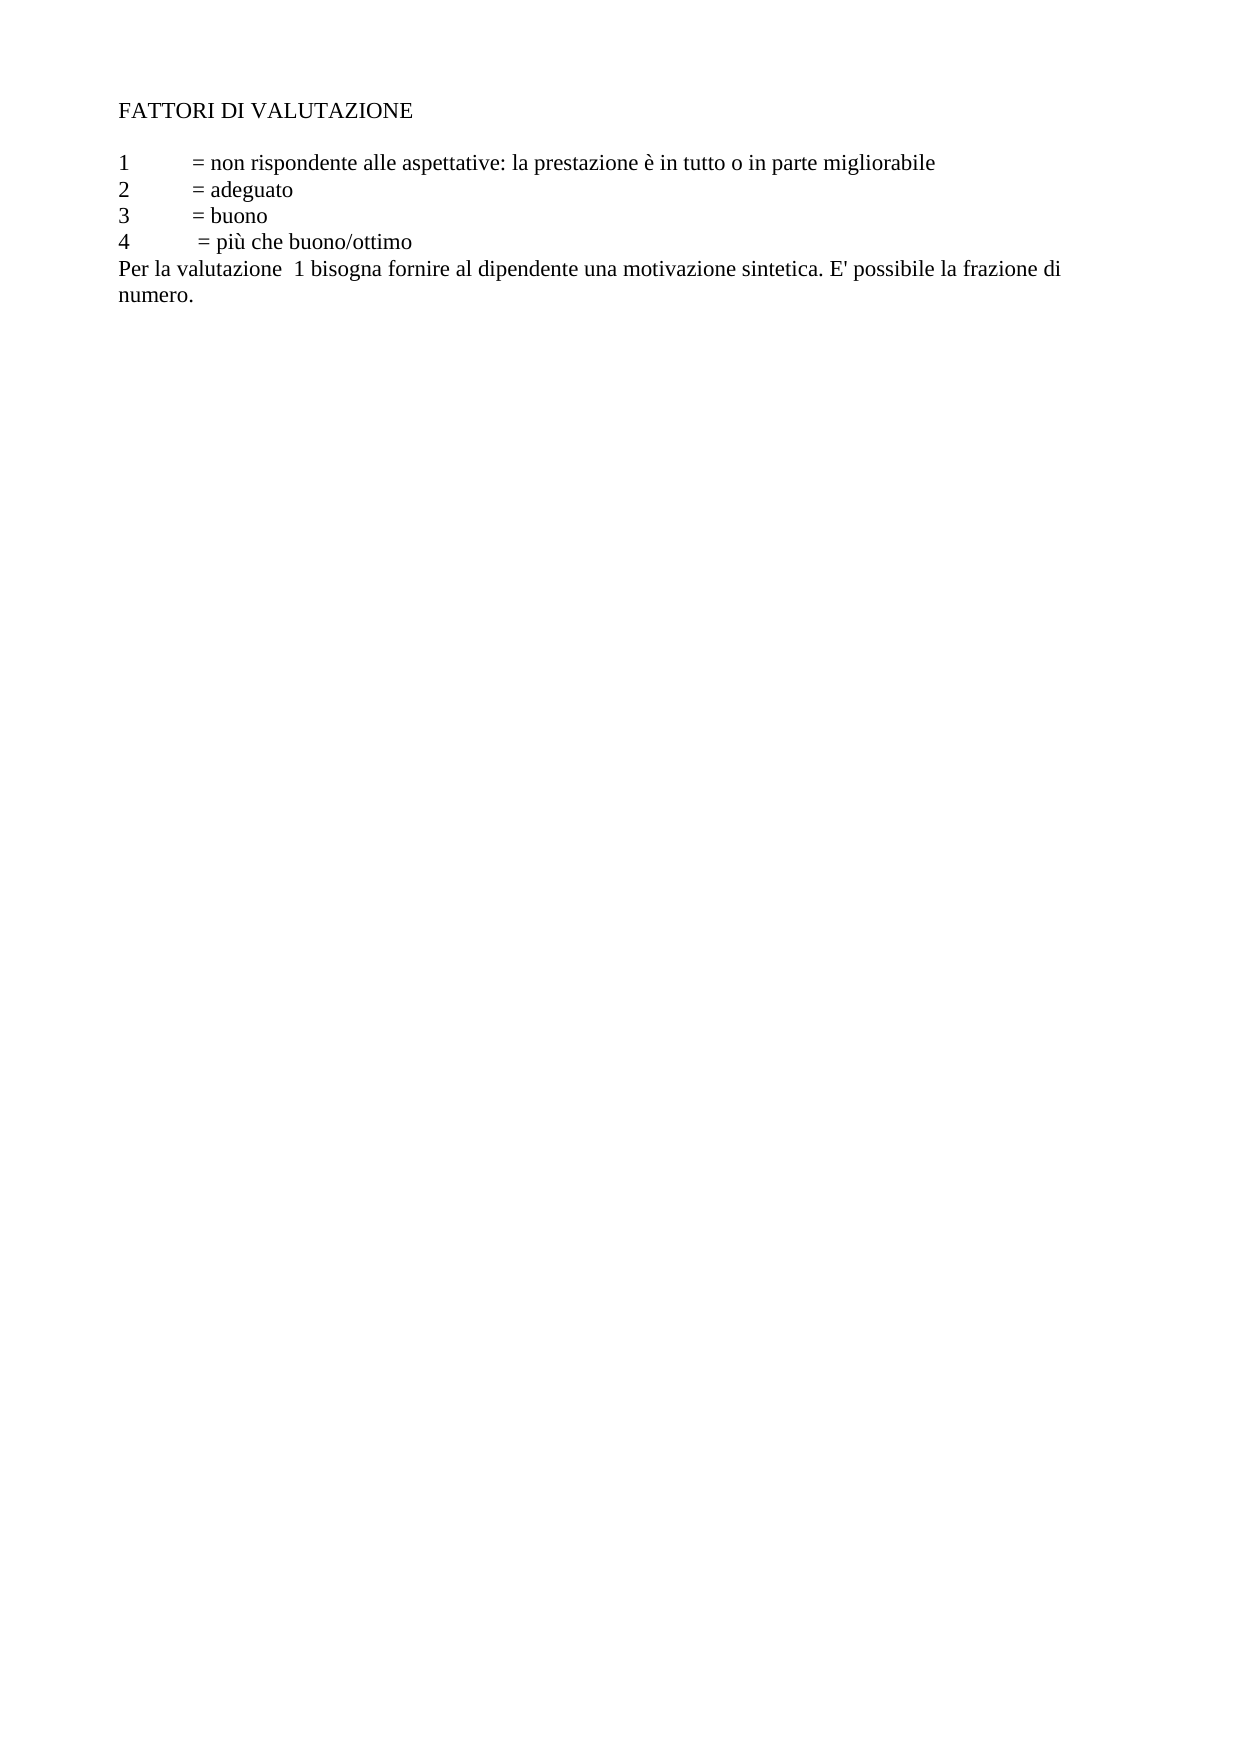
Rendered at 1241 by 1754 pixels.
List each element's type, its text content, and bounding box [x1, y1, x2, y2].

text 4 = più che buono/ottimo [118, 228, 1122, 255]
text 2 = adeguato [118, 176, 1122, 202]
text 1 = non rispondente alle aspettative: la prestazione è in tutto o in parte migliorabile [118, 149, 1122, 176]
text FATTORI DI VALUTAZIONE [118, 97, 1122, 123]
text Per la valutazione 1 bisogna fornire al dipendente una motivazione sintetica. E' possibile la frazione di numero. [118, 255, 1122, 307]
text 3 = buono [118, 202, 1122, 228]
